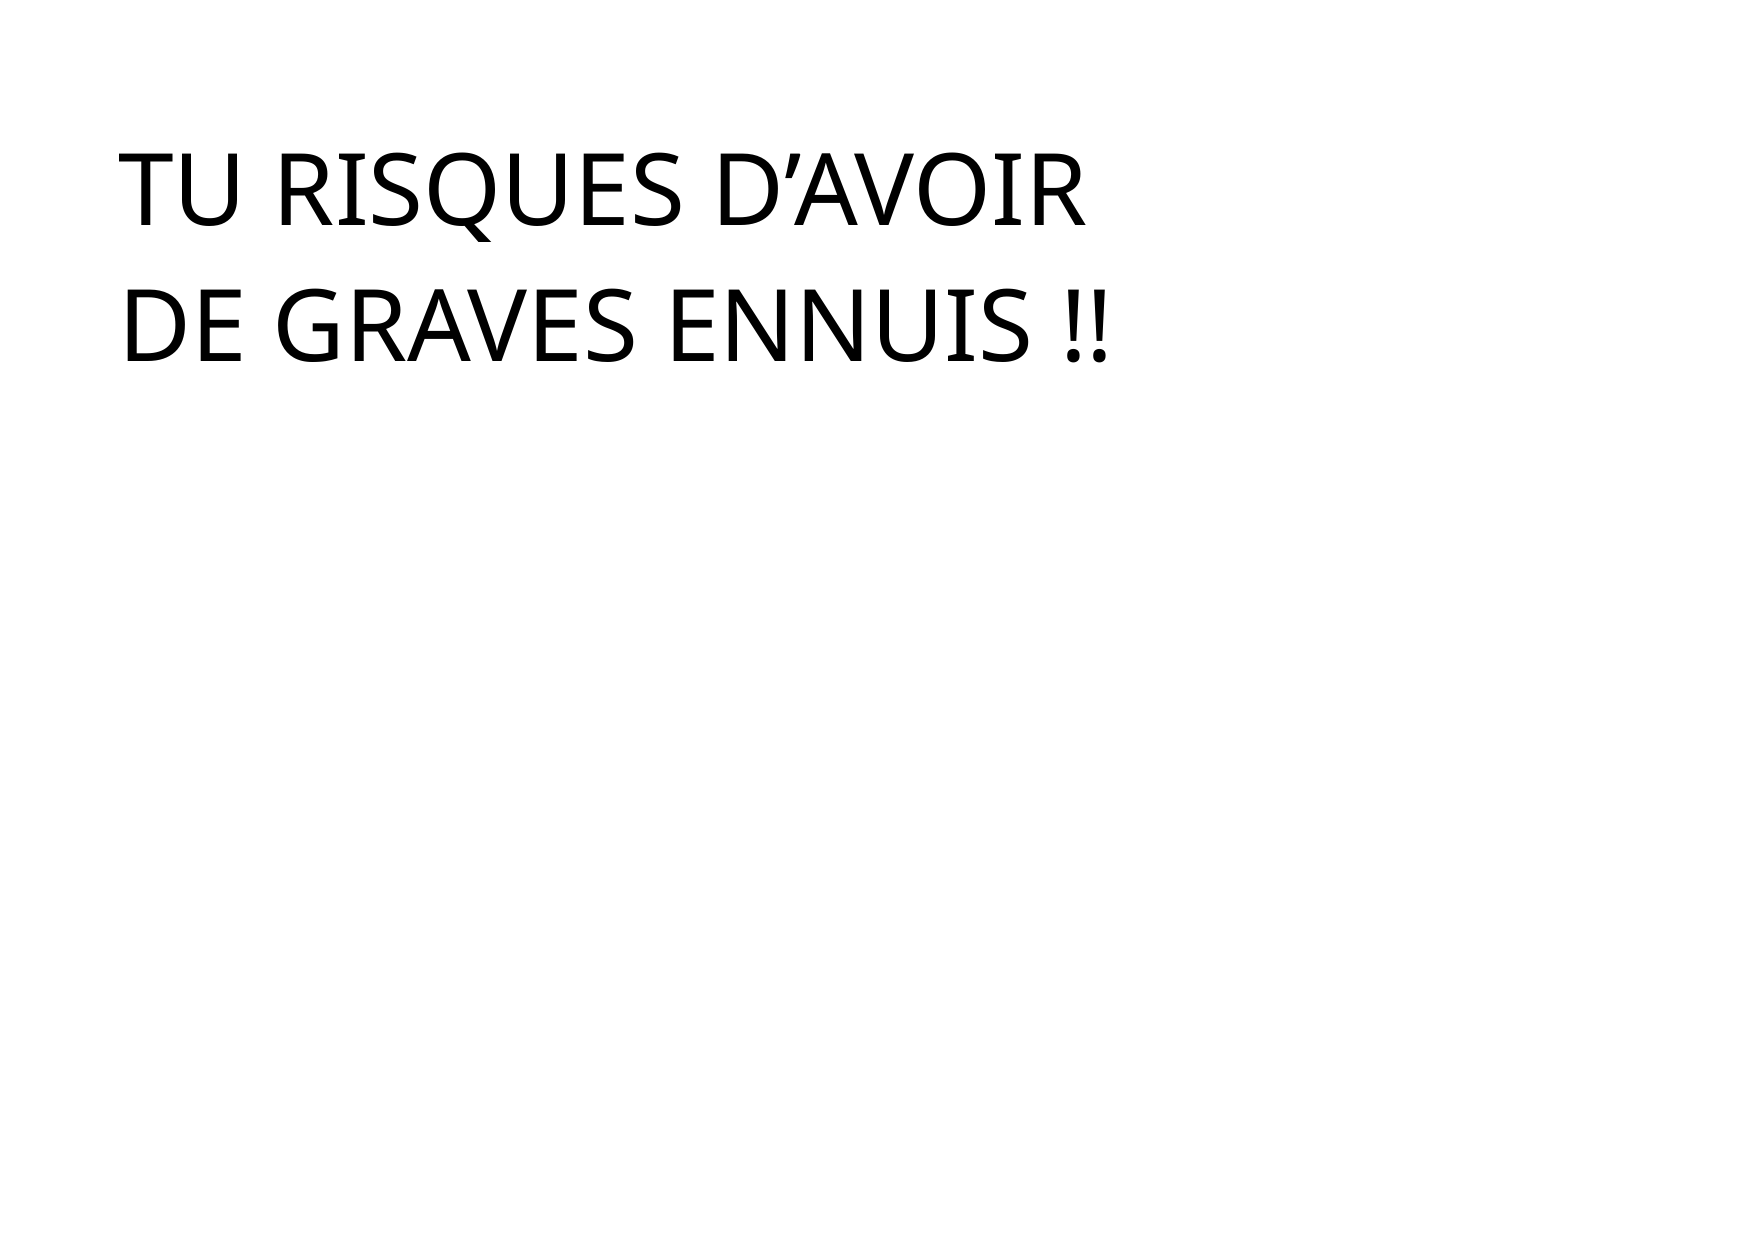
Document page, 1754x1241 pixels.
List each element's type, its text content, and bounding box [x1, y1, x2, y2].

text DE GRAVES ENNUIS !! [118, 254, 1636, 391]
text TU RISQUES D’AVOIR [118, 118, 1636, 254]
